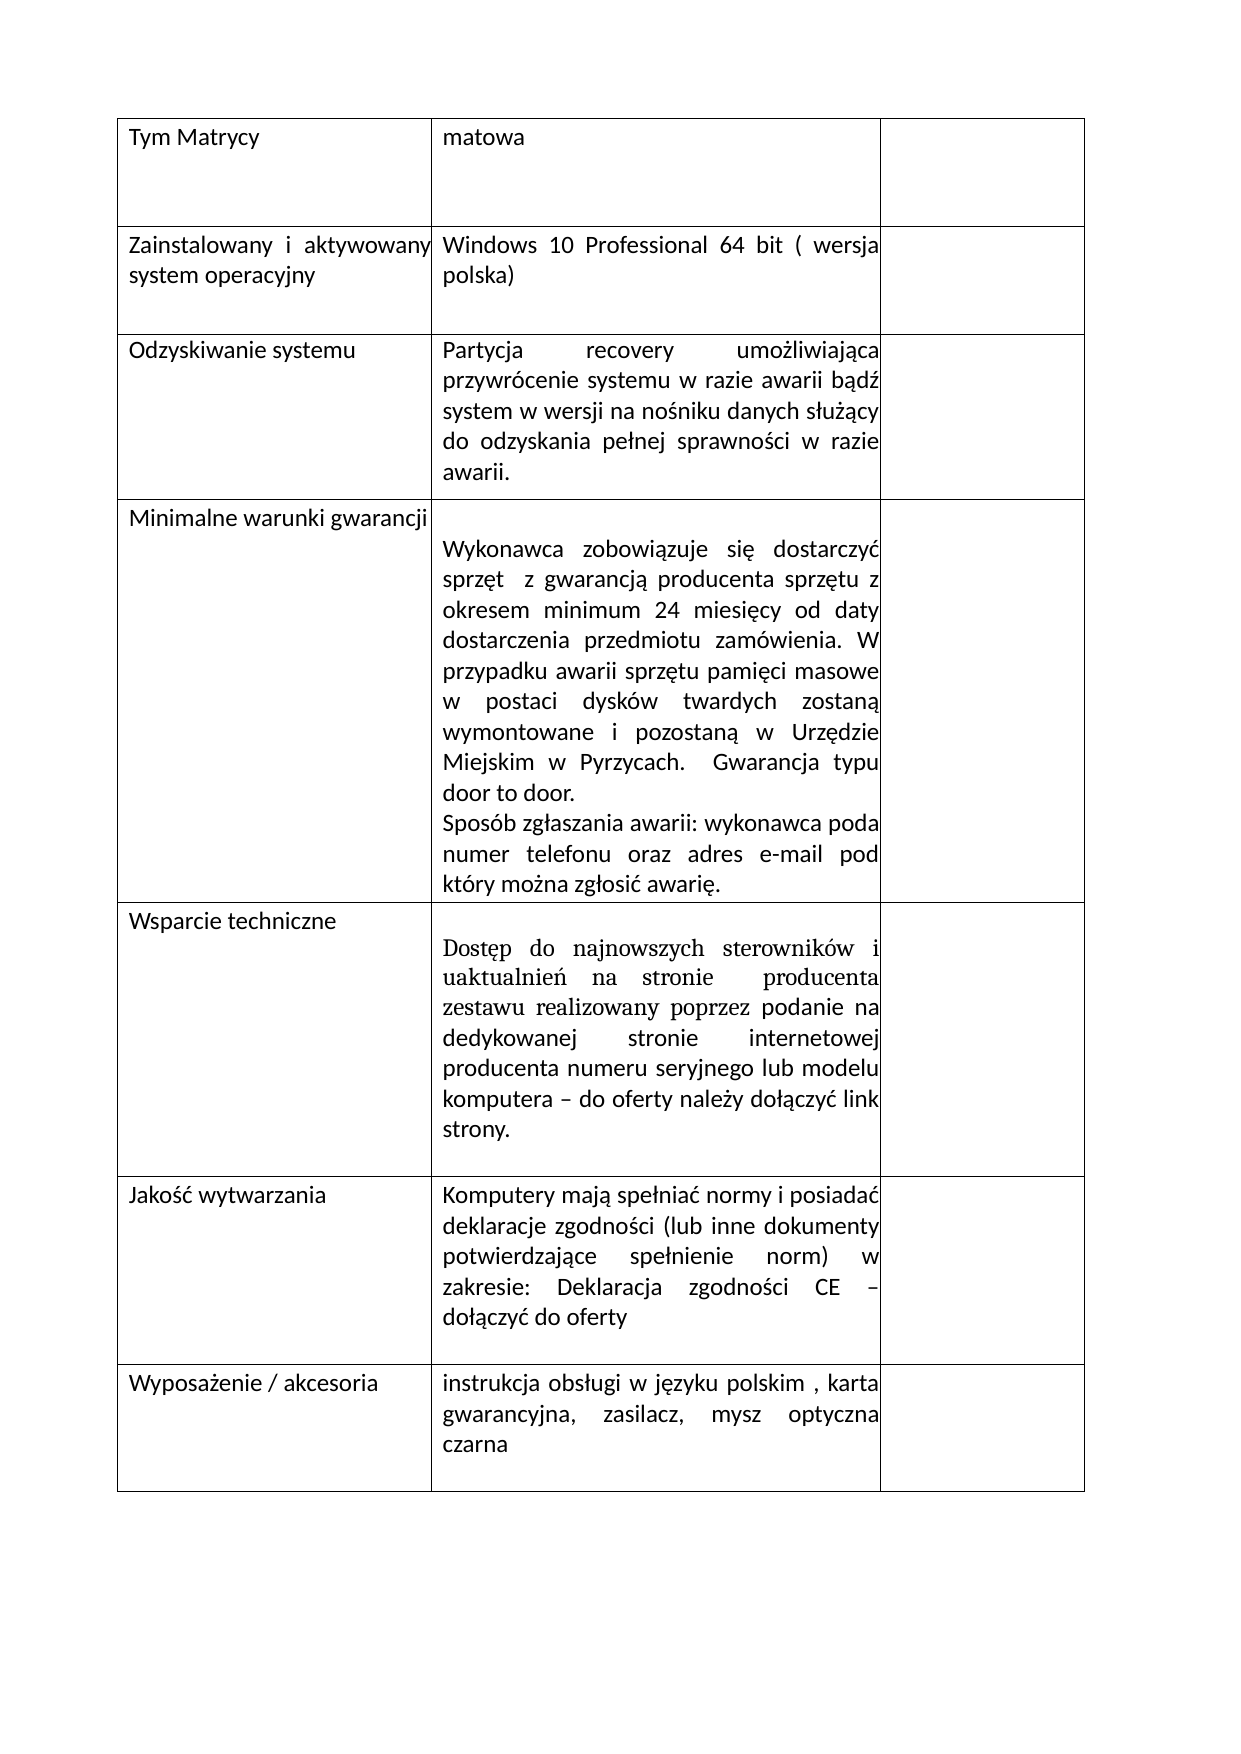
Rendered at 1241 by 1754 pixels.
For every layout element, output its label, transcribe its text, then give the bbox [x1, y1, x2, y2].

table_cell [881, 1177, 1084, 1364]
table_cell Odzyskiwanie systemu [118, 335, 431, 499]
table_cell Partycja recovery umożliwiająca przywrócenie systemu w razie awarii bądź system w wersji na nośniku danych służący do odzyskania pełnej sprawności w razie awarii. [432, 335, 880, 499]
table_cell Wsparcie techniczne [118, 903, 431, 1176]
table_cell [881, 119, 1084, 226]
table_cell Minimalne warunki gwarancji [118, 500, 431, 902]
table_cell Wyposażenie / akcesoria [118, 1365, 431, 1491]
table_cell Zainstalowany i aktywowany system operacyjny [118, 227, 431, 334]
table_cell Windows 10 Professional 64 bit ( wersja polska) [432, 227, 880, 334]
table_cell matowa [432, 119, 880, 226]
table_cell Komputery mają spełniać normy i posiadać deklaracje zgodności (lub inne dokumenty potwierdzające spełnienie norm) w zakresie: Deklaracja zgodności CE – dołączyć do oferty [432, 1177, 880, 1364]
table_cell [881, 903, 1084, 1176]
table_cell [881, 500, 1084, 902]
table_cell Dostęp do najnowszych sterowników i uaktualnień na stronie producenta zestawu realizowany poprzez podanie na dedykowanej stronie internetowej producenta numeru seryjnego lub modelu komputera – do oferty należy dołączyć link strony. [432, 903, 880, 1176]
table_cell [881, 335, 1084, 499]
table_cell instrukcja obsługi w języku polskim , karta gwarancyjna, zasilacz, mysz optyczna czarna [432, 1365, 880, 1491]
table_cell Tym Matrycy [118, 119, 431, 226]
table_cell [881, 227, 1084, 334]
table_cell Jakość wytwarzania [118, 1177, 431, 1364]
table_cell [881, 1365, 1084, 1491]
table_cell Wykonawca zobowiązuje się dostarczyć sprzęt z gwarancją producenta sprzętu z okresem minimum 24 miesięcy od daty dostarczenia przedmiotu zamówienia. W przypadku awarii sprzętu pamięci masowe w postaci dysków twardych zostaną wymontowane i pozostaną w Urzędzie Miejskim w Pyrzycach. Gwarancja typu door to door. Sposób zgłaszania awarii: wykonawca poda numer telefonu oraz adres e-mail pod który można zgłosić awarię. [432, 500, 880, 902]
